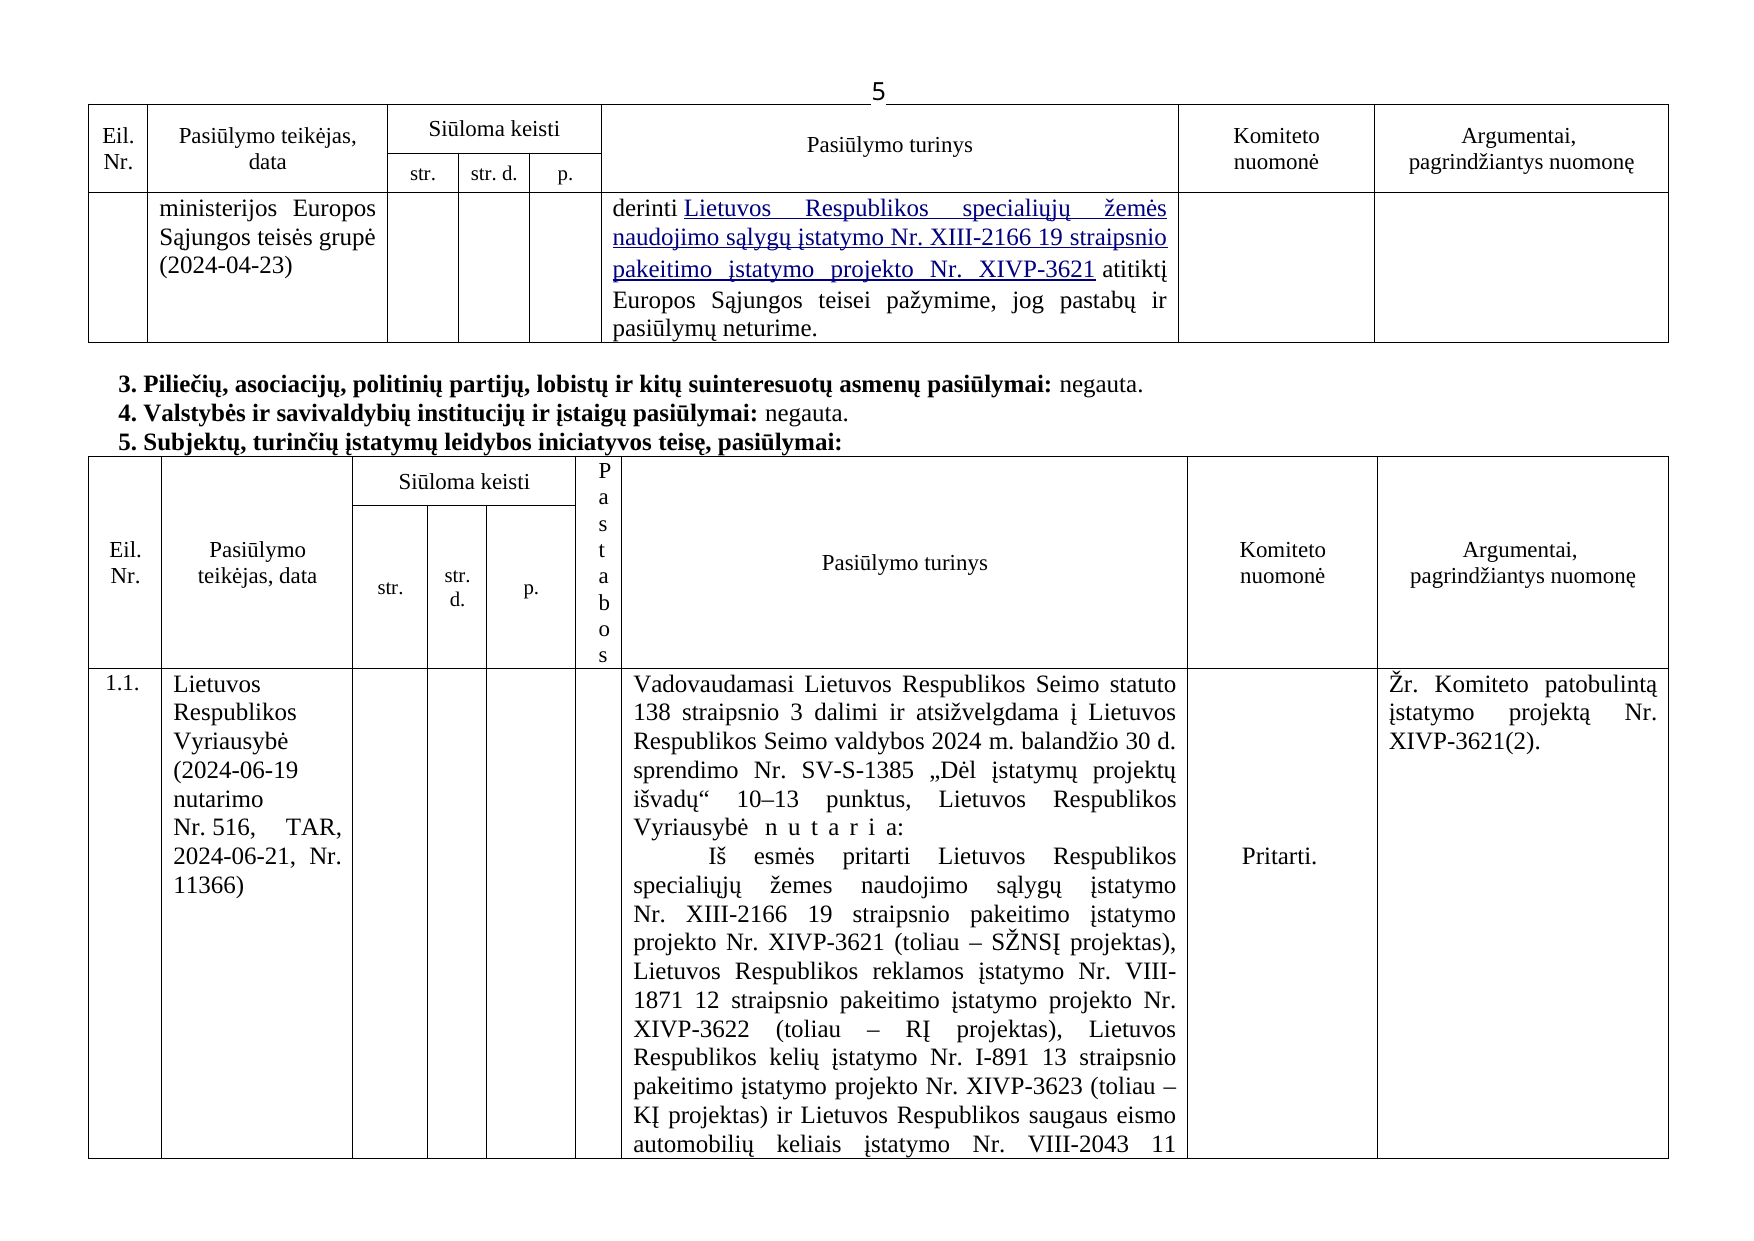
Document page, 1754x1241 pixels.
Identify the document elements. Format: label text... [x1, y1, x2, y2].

table_header Komiteto nuomonė [1188, 457, 1377, 668]
table_header Pasiūlymo teikėjas, data [148, 105, 387, 192]
table_header Argumentai, pagrindžiantys nuomonę [1375, 105, 1668, 192]
table_cell [353, 669, 427, 1157]
table_cell p. [530, 154, 601, 192]
table_header Eil. Nr. [89, 105, 147, 192]
subtitle 4. Valstybės ir savivaldybių institucijų ir įstaigų pasiūlymai: negauta. [118, 398, 1639, 427]
table_cell str. d. [428, 506, 486, 668]
table_cell str. d. [459, 154, 529, 192]
table_cell str. [353, 506, 427, 668]
table_cell [576, 669, 621, 1157]
table_cell Žr. Komiteto patobulintą įstatymo projektą Nr. XIVP-3621(2). [1378, 669, 1668, 1157]
table_cell derinti Lietuvos Respublikos specialiųjų žemės naudojimo sąlygų įstatymo Nr. XIII-2166 19 straipsnio pakeitimo įstatymo projekto Nr. XIVP-3621 atitiktį Europos Sąjungos teisei pažymime, jog pastabų ir pasiūlymų neturime. [602, 193, 1178, 342]
table_header Siūloma keisti [388, 105, 601, 153]
table_header Pasiūlymo turinys [602, 105, 1178, 192]
table_cell [1179, 193, 1374, 342]
table_cell p. [487, 506, 575, 668]
table_cell 1.1. [89, 669, 161, 1157]
table_cell [487, 669, 575, 1157]
table_header Argumentai, pagrindžiantys nuomonę [1378, 457, 1668, 668]
table_cell str. [388, 154, 458, 192]
table_cell Vadovaudamasi Lietuvos Respublikos Seimo statuto 138 straipsnio 3 dalimi ir atsižvelgdama į Lietuvos Respublikos Seimo valdybos 2024 m. balandžio 30 d. sprendimo Nr. SV-S-1385 „Dėl įstatymų projektų išvadų“ 10–13 punktus, Lietuvos Respublikos Vyriausybė nutaria: Iš esmės pritarti Lietuvos Respublikos specialiųjų žemes naudojimo sąlygų įstatymo Nr. XIII-2166 19 straipsnio pakeitimo įstatymo projekto Nr. XIVP-3621 (toliau – SŽNSĮ projektas), Lietuvos Respublikos reklamos įstatymo Nr. VIII-1871 12 straipsnio pakeitimo įstatymo projekto Nr. XIVP-3622 (toliau – RĮ projektas), Lietuvos Respublikos kelių įstatymo Nr. I-891 13 straipsnio pakeitimo įstatymo projekto Nr. XIVP-3623 (toliau – KĮ projektas) ir Lietuvos Respublikos saugaus eismo automobilių keliais įstatymo Nr. VIII-2043 11 [622, 669, 1187, 1157]
table_cell Lietuvos Respublikos Vyriausybė (2024-06-19 nutarimo Nr. 516, TAR, 2024-06-21, Nr. 11366) [162, 669, 352, 1157]
subtitle 5. Subjektų, turinčių įstatymų leidybos iniciatyvos teisę, pasiūlymai: [118, 427, 1639, 456]
table_cell [530, 193, 601, 342]
table_cell [89, 193, 147, 342]
text 3. Piliečių, asociacijų, politinių partijų, lobistų ir kitų suinteresuotų asmenų pasiūlymai: negauta. [118, 369, 1639, 398]
table_header Eil. Nr. [89, 457, 161, 668]
table_header Komiteto nuomonė [1179, 105, 1374, 192]
table_header Pasiūlymo turinys [622, 457, 1187, 668]
table_cell [388, 193, 458, 342]
table_cell [1375, 193, 1668, 342]
table_cell Pritarti. [1188, 669, 1377, 1157]
table_cell ministerijos Europos Sąjungos teisės grupė (2024-04-23) [148, 193, 387, 342]
table_cell [459, 193, 529, 342]
table_header Pasiūlymo teikėjas, data [162, 457, 352, 668]
table_header Siūloma keisti [353, 457, 575, 505]
table_cell [428, 669, 486, 1157]
table_header Pastabos [576, 457, 621, 668]
